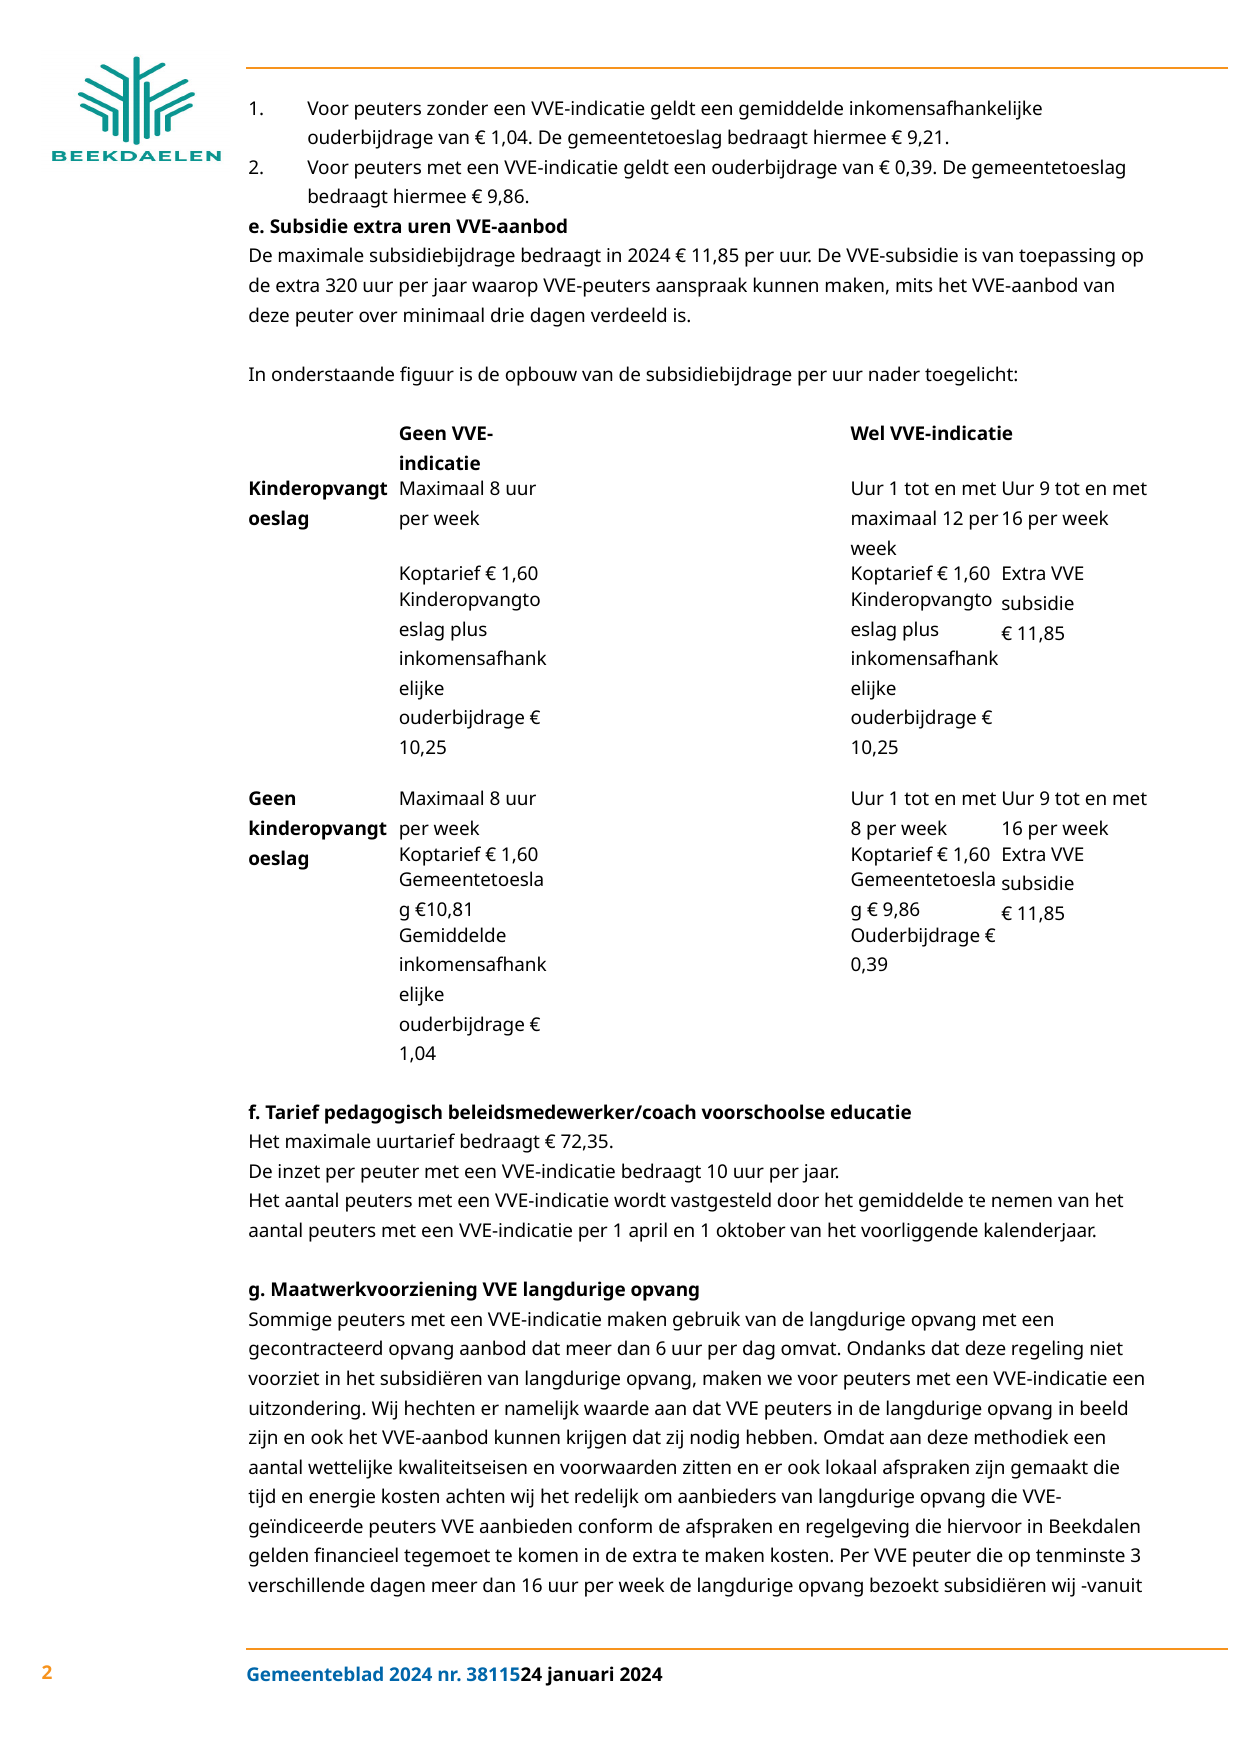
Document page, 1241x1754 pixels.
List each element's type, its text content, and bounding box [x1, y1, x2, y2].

table_header Geen VVE-indicatie [399, 420, 549, 476]
table_cell Koptarief € 1,60 [850, 561, 1001, 586]
table_header [549, 420, 850, 760]
table_cell Kinderopvangtoeslag [248, 476, 398, 760]
table_cell Kinderopvangtoeslag plus inkomensafhankelijke ouderbijdrage € 10,25 [850, 586, 1001, 760]
table_cell [549, 786, 850, 1066]
table_header Wel VVE-indicatie [850, 420, 1152, 476]
table_cell Koptarief € 1,60 [850, 841, 1001, 867]
text Sommige peuters met een VVE-indicatie maken gebruik van de langdurige opvang met een gecontracteerd opvang aanbod dat meer dan 6 uur per dag omvat. Ondanks dat deze regeling niet voorziet in het subsidiëren van langdurige opvang, maken we voor peuters met een VVE-indicatie een uitzondering. Wij hechten er namelijk waarde aan dat VVE peuters in de langdurige opvang in beeld zijn en ook het VVE-aanbod kunnen krijgen dat zij nodig hebben. Omdat aan deze methodiek een aantal wettelijke kwaliteitseisen en voorwaarden zitten en er ook lokaal afspraken zijn gemaakt die tijd en energie kosten achten wij het redelijk om aanbieders van langdurige opvang die VVE-geïndiceerde peuters VVE aanbieden conform de afspraken en regelgeving die hiervoor in Beekdalen gelden financieel tegemoet te komen in de extra te maken kosten. Per VVE peuter die op tenminste 3 verschillende dagen meer dan 16 uur per week de langdurige opvang bezoekt subsidiëren wij -vanuit [248, 1306, 1152, 1598]
text Het aantal peuters met een VVE-indicatie wordt vastgesteld door het gemiddelde te nemen van het aantal peuters met een VVE-indicatie per 1 april en 1 oktober van het voorliggende kalenderjaar. [248, 1188, 1152, 1243]
text e. Subsidie extra uren VVE-aanbod [248, 213, 1152, 239]
text De inzet per peuter met een VVE-indicatie bedraagt 10 uur per jaar. [248, 1158, 1152, 1184]
text f. Tarief pedagogisch beleidsmedewerker/coach voorschoolse educatie [248, 1099, 1152, 1124]
table_cell Koptarief € 1,60 [399, 841, 549, 867]
list Voor peuters met een VVE-indicatie geldt een ouderbijdrage van € 0,39. De gemeentetoeslag bedraagt hiermee € 9,86. [248, 154, 1152, 209]
text De maximale subsidiebijdrage bedraagt in 2024 € 11,85 per uur. De VVE-subsidie is van toepassing op de extra 320 uur per jaar waarop VVE-peuters aanspraak kunnen maken, mits het VVE-aanbod van deze peuter over minimaal drie dagen verdeeld is. [248, 243, 1152, 328]
table_cell Gemeentetoeslag €10,81 [399, 867, 549, 922]
table_cell Uur 1 tot en met 8 per week [850, 786, 1001, 841]
table_cell Uur 9 tot en met 16 per week [1001, 476, 1152, 561]
text Het maximale uurtarief bedraagt € 72,35. [248, 1128, 1152, 1154]
table_cell Maximaal 8 uur per week [399, 786, 549, 841]
table_cell Maximaal 8 uur per week [399, 476, 549, 561]
table_cell Uur 1 tot en met maximaal 12 per week [850, 476, 1001, 561]
list Voor peuters zonder een VVE-indicatie geldt een gemiddelde inkomensafhankelijke ouderbijdrage van € 1,04. De gemeentetoeslag bedraagt hiermee € 9,21. [248, 95, 1152, 150]
table_cell Ouderbijdrage € 0,39 [850, 922, 1001, 1066]
table_header [248, 420, 398, 476]
picture [41, 47, 231, 172]
text g. Maatwerkvoorziening VVE langdurige opvang [248, 1276, 1152, 1302]
table_cell Koptarief € 1,60 [399, 561, 549, 586]
table_cell Gemeentetoeslag € 9,86 [850, 867, 1001, 922]
table_cell Gemiddelde inkomensafhankelijke ouderbijdrage € 1,04 [399, 922, 549, 1066]
table_cell Extra VVE subsidie € 11,85 [1001, 561, 1152, 760]
table_cell Geen kinderopvangtoeslag [248, 786, 398, 1066]
table_cell Extra VVE subsidie € 11,85 [1001, 841, 1152, 1066]
table_cell [248, 760, 1152, 786]
table_cell Uur 9 tot en met 16 per week [1001, 786, 1152, 841]
text In onderstaande figuur is de opbouw van de subsidiebijdrage per uur nader toegelicht: [248, 361, 1152, 387]
table_cell Kinderopvangtoeslag plus inkomensafhankelijke ouderbijdrage € 10,25 [399, 586, 549, 760]
